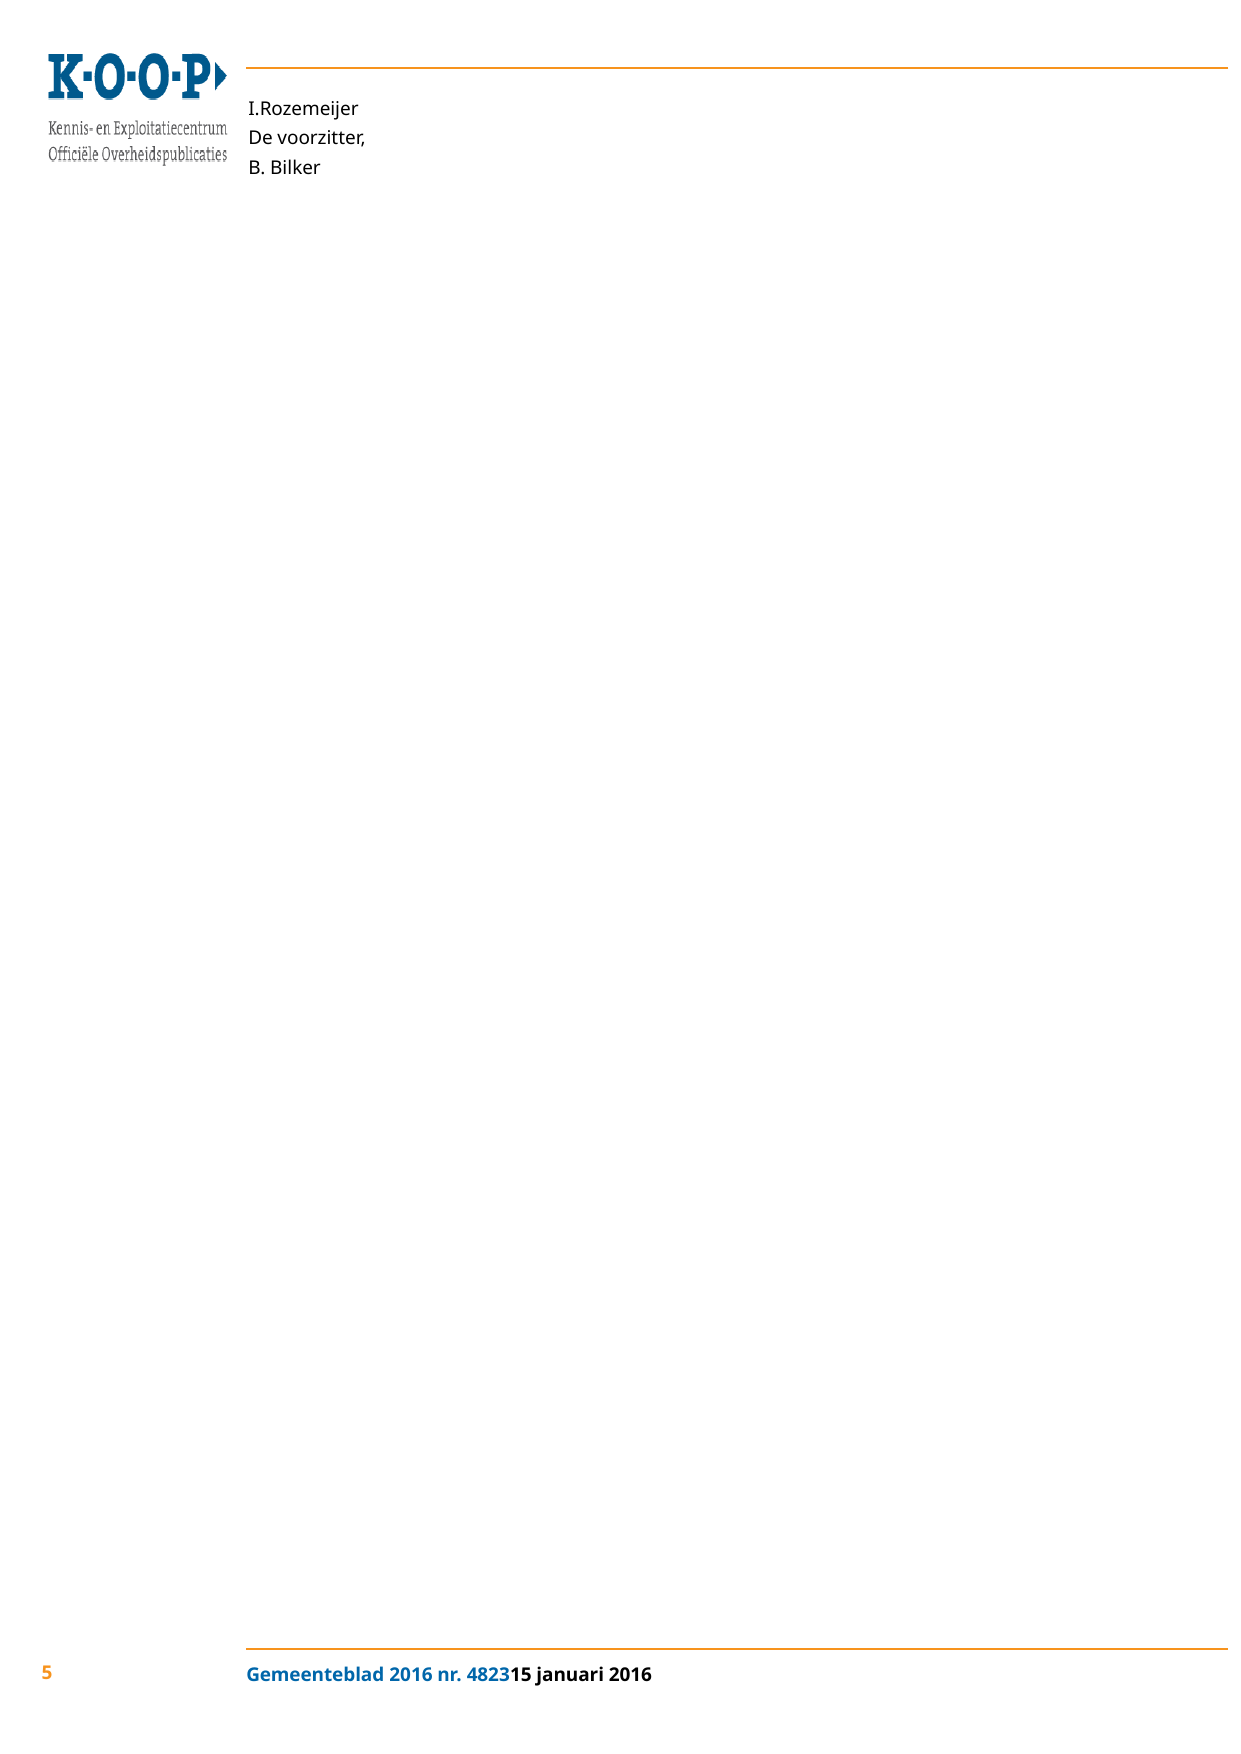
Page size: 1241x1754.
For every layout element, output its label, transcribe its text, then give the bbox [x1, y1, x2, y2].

text B. Bilker [248, 154, 1152, 180]
text I.Rozemeijer [248, 95, 1152, 121]
picture [41, 47, 231, 172]
text De voorzitter, [248, 124, 1152, 150]
